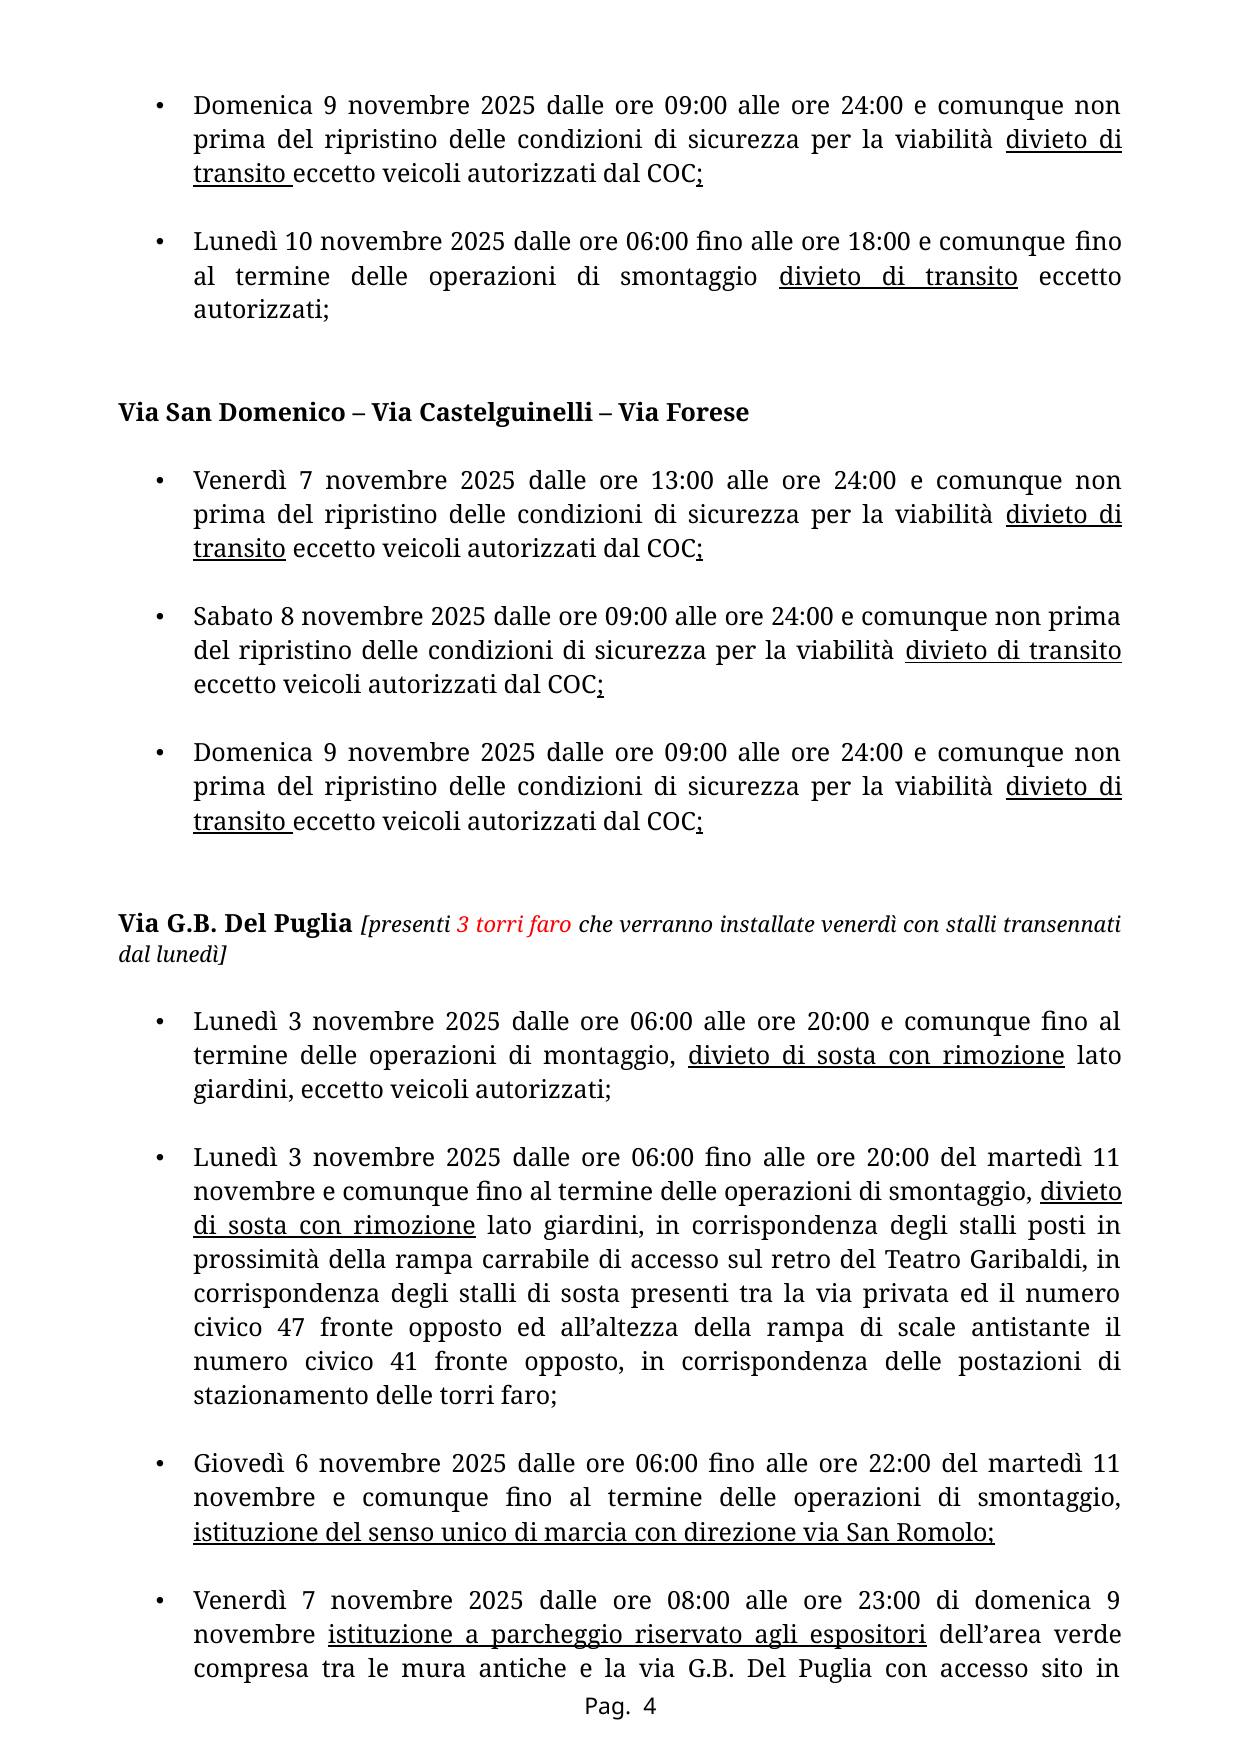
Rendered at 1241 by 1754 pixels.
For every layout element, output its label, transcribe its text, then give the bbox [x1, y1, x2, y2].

text Via G.B. Del Puglia [presenti 3 torri faro che verranno installate venerdì con stalli transennati dal lunedì] [118, 905, 1122, 969]
list Lunedì 3 novembre 2025 dalle ore 06:00 fino alle ore 20:00 del martedì 11 novembre e comunque fino al termine delle operazioni di smontaggio, divieto di sosta con rimozione lato giardini, in corrispondenza degli stalli posti in prossimità della rampa carrabile di accesso sul retro del Teatro Garibaldi, in corrispondenza degli stalli di sosta presenti tra la via privata ed il numero civico 47 fronte opposto ed all’altezza della rampa di scale antistante il numero civico 41 fronte opposto, in corrispondenza delle postazioni di stazionamento delle torri faro; [156, 1139, 1122, 1412]
list Domenica 9 novembre 2025 dalle ore 09:00 alle ore 24:00 e comunque non prima del ripristino delle condizioni di sicurezza per la viabilità divieto di transito eccetto veicoli autorizzati dal COC; [156, 88, 1122, 190]
list Lunedì 10 novembre 2025 dalle ore 06:00 fino alle ore 18:00 e comunque fino al termine delle operazioni di smontaggio divieto di transito eccetto autorizzati; [156, 224, 1122, 326]
list Sabato 8 novembre 2025 dalle ore 09:00 alle ore 24:00 e comunque non prima del ripristino delle condizioni di sicurezza per la viabilità divieto di transito eccetto veicoli autorizzati dal COC; [156, 599, 1122, 701]
list Lunedì 3 novembre 2025 dalle ore 06:00 alle ore 20:00 e comunque fino al termine delle operazioni di montaggio, divieto di sosta con rimozione lato giardini, eccetto veicoli autorizzati; [156, 1003, 1122, 1105]
list Venerdì 7 novembre 2025 dalle ore 08:00 alle ore 23:00 di domenica 9 novembre istituzione a parcheggio riservato agli espositori dell’area verde compresa tra le mura antiche e la via G.B. Del Puglia con accesso sito in [156, 1582, 1122, 1684]
text Via San Domenico – Via Castelguinelli – Via Forese [118, 394, 1122, 428]
list Venerdì 7 novembre 2025 dalle ore 13:00 alle ore 24:00 e comunque non prima del ripristino delle condizioni di sicurezza per la viabilità divieto di transito eccetto veicoli autorizzati dal COC; [156, 462, 1122, 565]
list Domenica 9 novembre 2025 dalle ore 09:00 alle ore 24:00 e comunque non prima del ripristino delle condizioni di sicurezza per la viabilità divieto di transito eccetto veicoli autorizzati dal COC; [156, 735, 1122, 837]
list Giovedì 6 novembre 2025 dalle ore 06:00 fino alle ore 22:00 del martedì 11 novembre e comunque fino al termine delle operazioni di smontaggio, istituzione del senso unico di marcia con direzione via San Romolo; [156, 1446, 1122, 1548]
